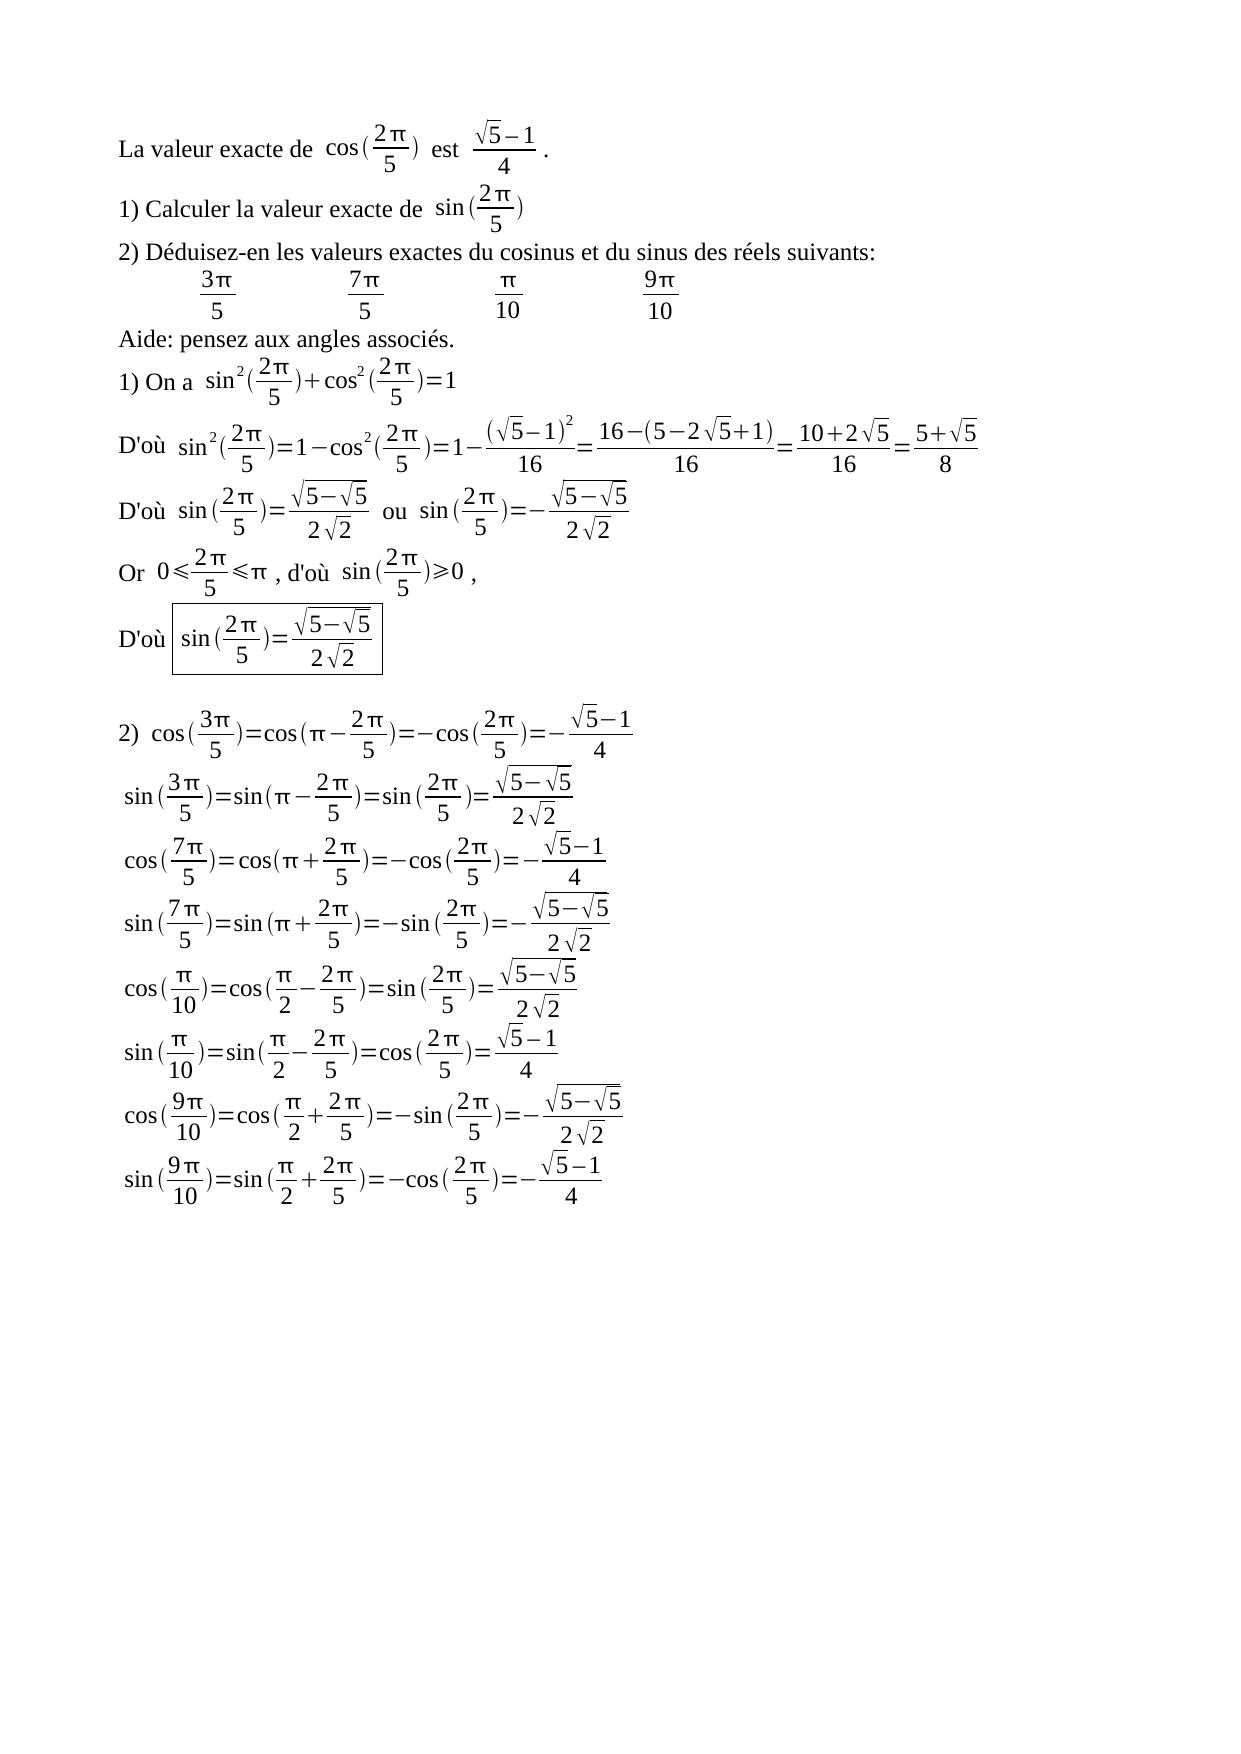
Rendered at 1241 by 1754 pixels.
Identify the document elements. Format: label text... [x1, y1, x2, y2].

text D'où [173, 604, 382, 674]
text 1) Calculer la valeur exacte de [118, 179, 1122, 238]
text Or , d'où , [118, 544, 1122, 603]
text La valeur exacte de est . [118, 118, 1122, 179]
text D'où [383, 603, 1122, 674]
text D'où [118, 603, 172, 674]
text 1) On a [118, 353, 1122, 412]
text 2) Déduisez-en les valeurs exactes du cosinus et du sinus des réels suivants: [118, 238, 1122, 266]
text D'où ou [118, 478, 1122, 544]
text 2) [118, 702, 1122, 763]
text Aide: pensez aux angles associés. [118, 325, 1122, 353]
text D'où [118, 412, 1122, 478]
